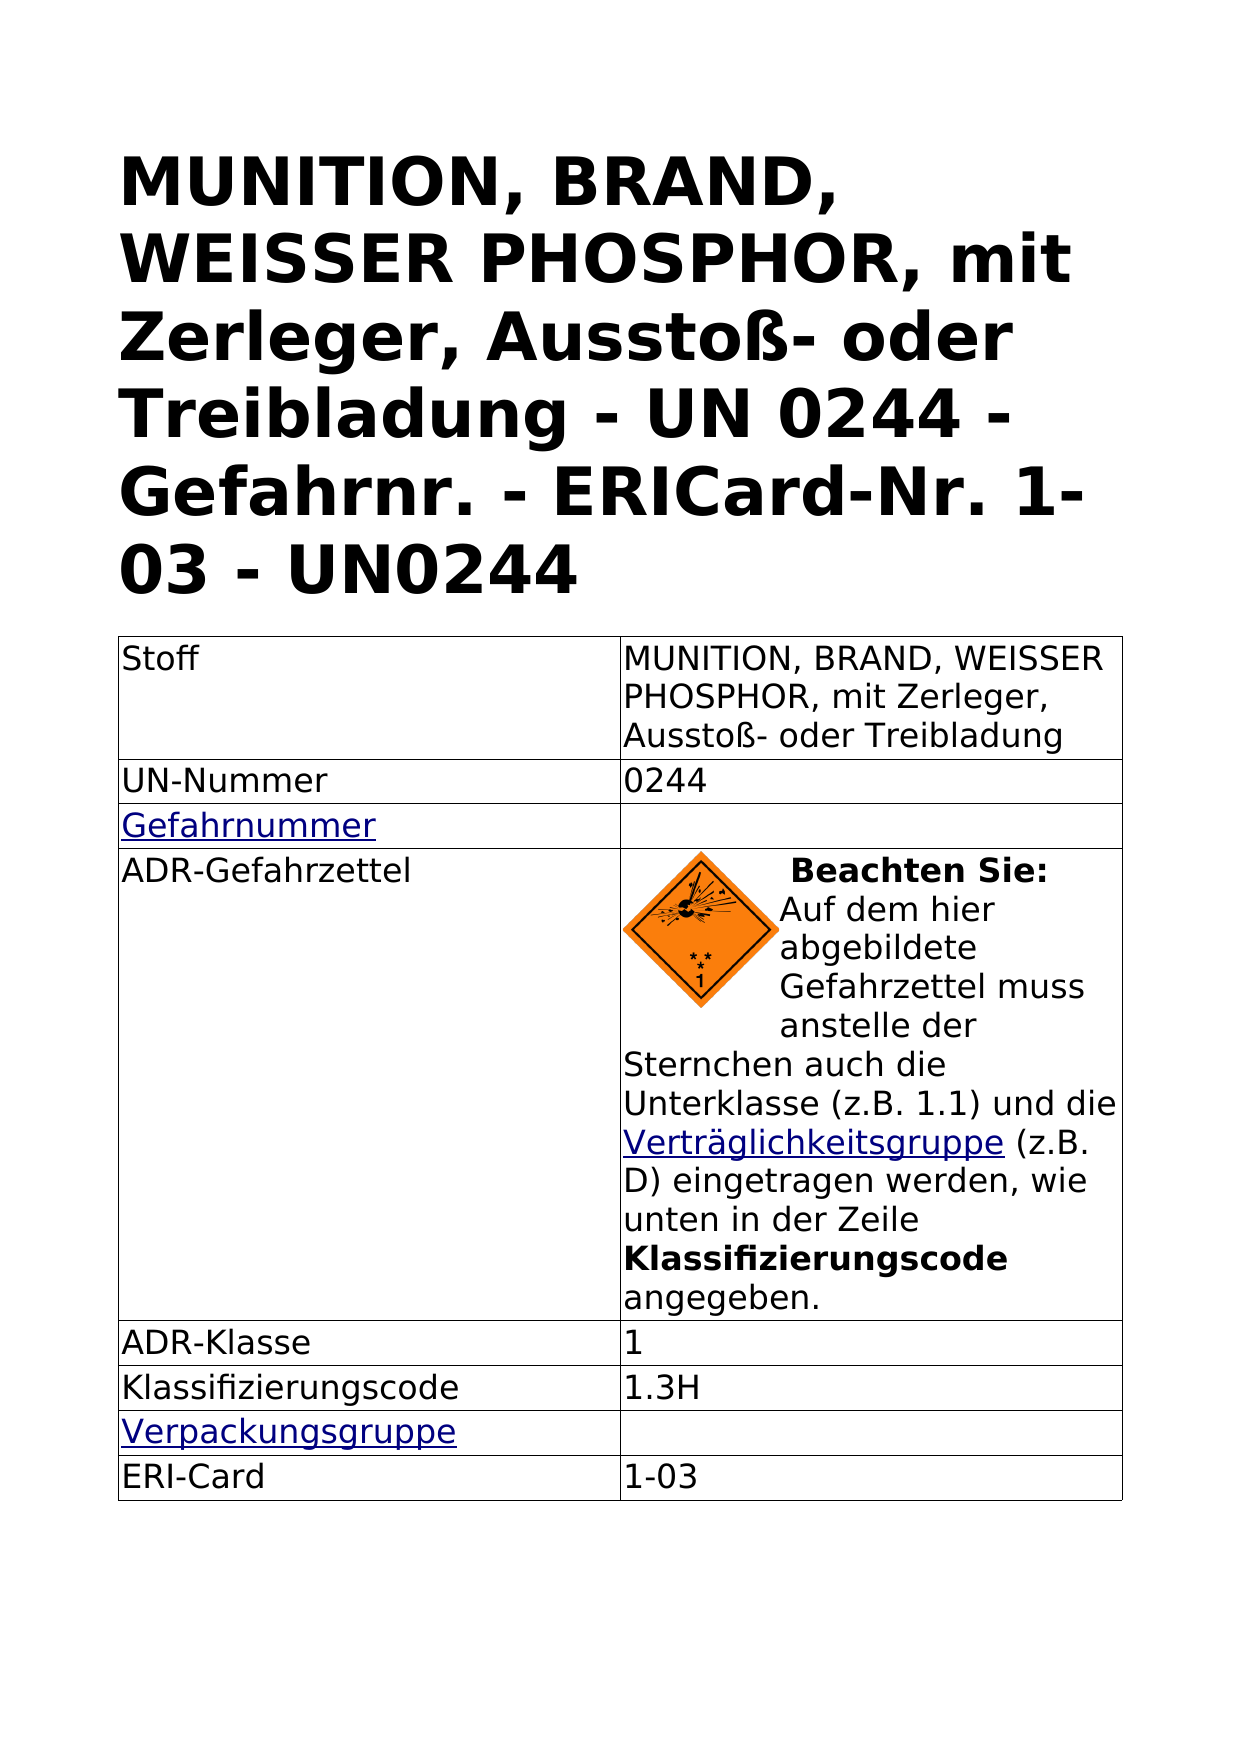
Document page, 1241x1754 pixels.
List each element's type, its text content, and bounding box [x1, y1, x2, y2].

table_header MUNITION, BRAND, WEISSER PHOSPHOR, mit Zerleger, Ausstoß- oder Treibladung [621, 637, 1122, 758]
table_cell Gefahrnummer [119, 804, 620, 848]
subtitle MUNITION, BRAND, WEISSER PHOSPHOR, mit Zerleger, Ausstoß- oder Treibladung - UN 0244 - Gefahrnr. - ERICard-Nr. 1-03 - UN0244 [118, 143, 1122, 609]
table_cell Beachten Sie: Auf dem hier abgebildete Gefahrzettel muss anstelle der Sternchen auch die Unterklasse (z.B. 1.1) und die Verträglichkeitsgruppe (z.B. D) eingetragen werden, wie unten in der Zeile Klassifizierungscode angegeben. [621, 849, 1122, 1320]
table_cell Klassifizierungscode [119, 1366, 620, 1410]
table_cell 0244 [621, 760, 1122, 803]
table_cell Verpackungsgruppe [119, 1411, 620, 1455]
table_cell ADR-Gefahrzettel [119, 849, 620, 1320]
table_cell 1 [621, 1321, 1122, 1365]
table_cell UN-Nummer [119, 760, 620, 803]
picture [622, 851, 780, 1008]
table_cell ERI-Card [119, 1456, 620, 1499]
table_cell 1.3H [621, 1366, 1122, 1410]
table_cell ADR-Klasse [119, 1321, 620, 1365]
table_cell 1-03 [621, 1456, 1122, 1499]
table_cell [621, 804, 1122, 848]
table_cell [621, 1411, 1122, 1455]
table_header Stoff [119, 637, 620, 758]
